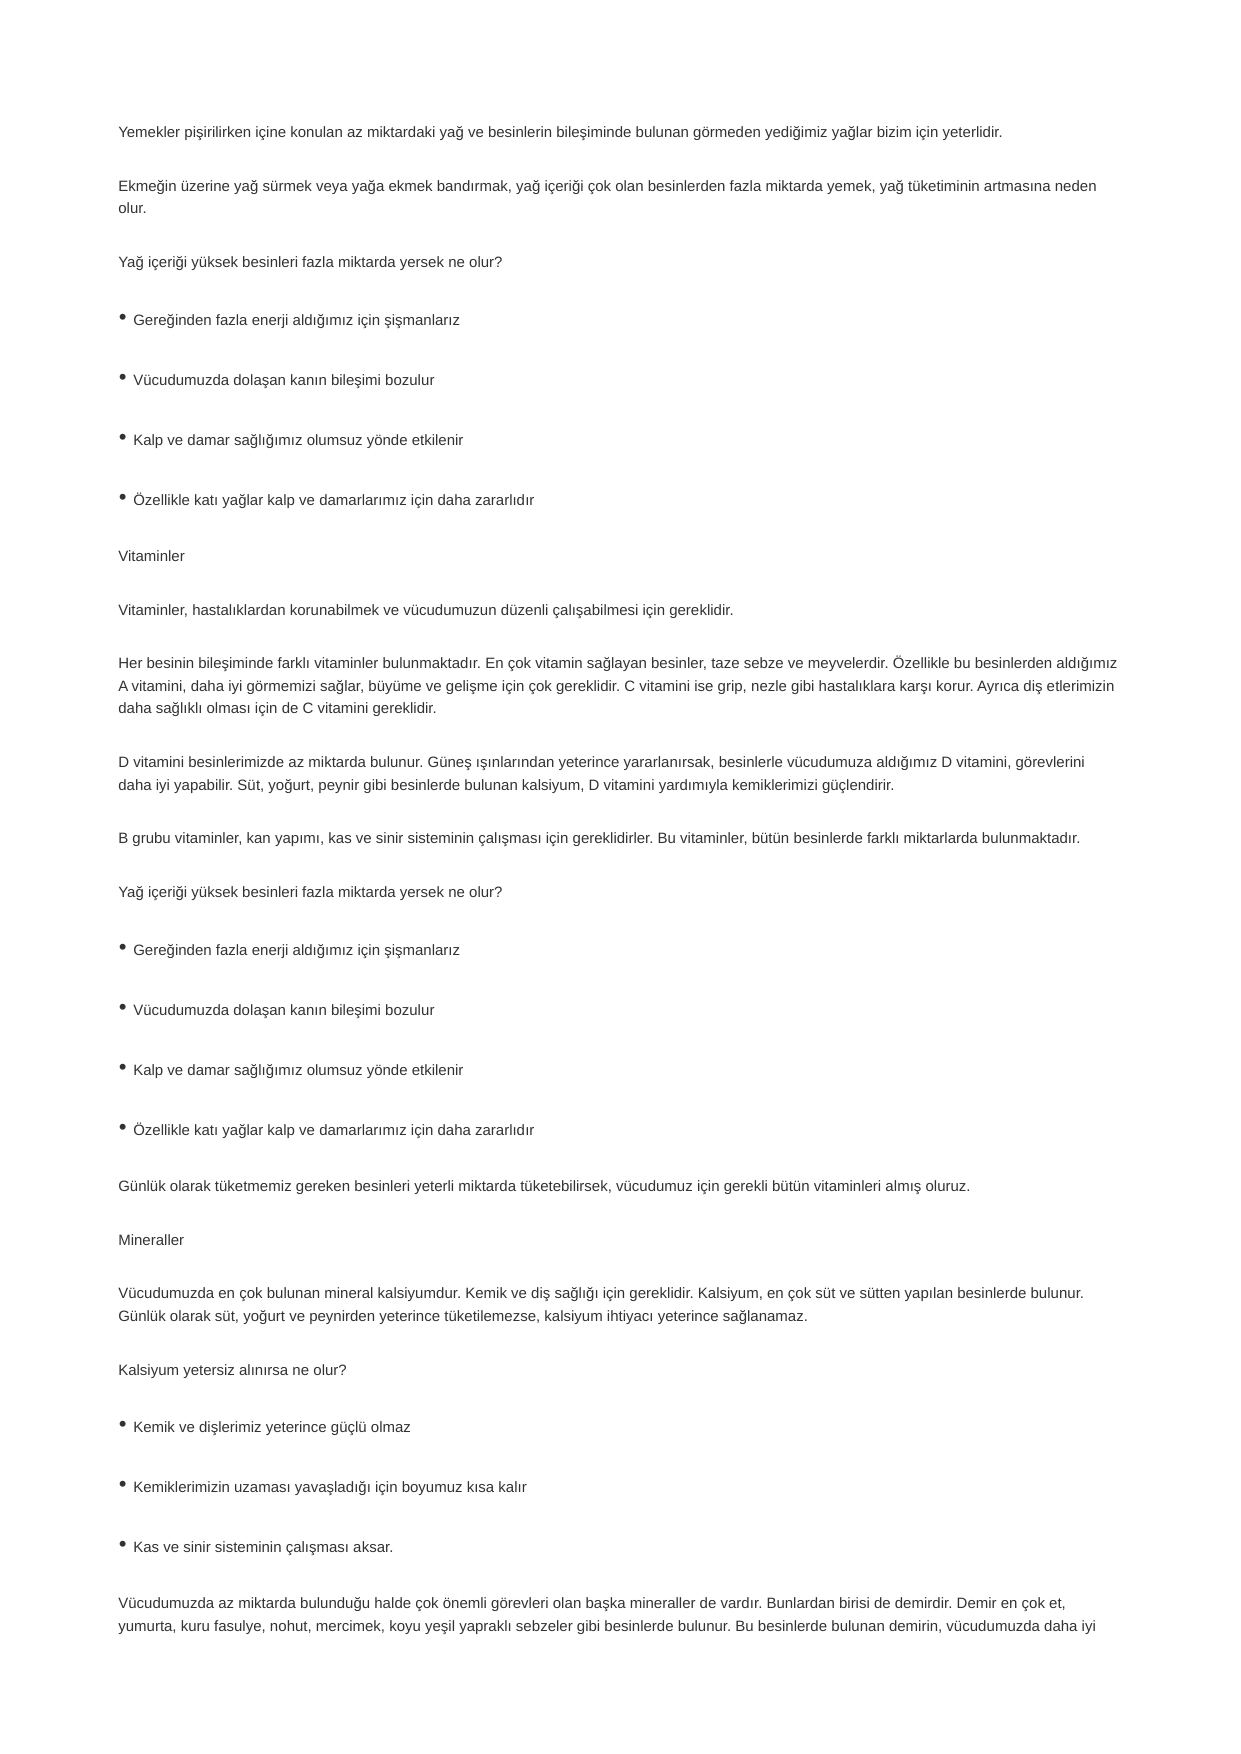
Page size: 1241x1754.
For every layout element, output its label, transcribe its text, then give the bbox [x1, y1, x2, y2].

text Yağ içeriği yüksek besinleri fazla miktarda yersek ne olur? [118, 248, 1122, 271]
text Her besinin bileşiminde farklı vitaminler bulunmaktadır. En çok vitamin sağlayan besinler, taze sebze ve meyvelerdir. Özellikle bu besinlerden aldığımız A vitamini, daha iyi görmemizi sağlar, büyüme ve gelişme için çok gereklidir. C vitamini ise grip, nezle gibi hastalıklara karşı korur. Ayrıca diş etlerimizin daha sağlıklı olması için de C vitamini gereklidir. [118, 649, 1122, 717]
text Yemekler pişirilirken içine konulan az miktardaki yağ ve besinlerin bileşiminde bulunan görmeden yediğimiz yağlar bizim için yeterlidir. [118, 118, 1122, 141]
text Vücudumuzda az miktarda bulunduğu halde çok önemli görevleri olan başka mineraller de vardır. Bunlardan birisi de demirdir. Demir en çok et, yumurta, kuru fasulye, nohut, mercimek, koyu yeşil yapraklı sebzeler gibi besinlerde bulunur. Bu besinlerde bulunan demirin, vücudumuzda daha iyi [118, 1589, 1122, 1634]
text • Özellikle katı yağlar kalp ve damarlarımız için daha zararlıdır [118, 1112, 1122, 1141]
text Vücudumuzda en çok bulunan mineral kalsiyumdur. Kemik ve diş sağlığı için gereklidir. Kalsiyum, en çok süt ve sütten yapılan besinlerde bulunur. Günlük olarak süt, yoğurt ve peynirden yeterince tüketilemezse, kalsiyum ihtiyacı yeterince sağlanamaz. [118, 1279, 1122, 1324]
text Vitaminler [118, 542, 1122, 564]
text • Kalp ve damar sağlığımız olumsuz yönde etkilenir [118, 422, 1122, 451]
text • Gereğinden fazla enerji aldığımız için şişmanlarız [118, 932, 1122, 961]
text • Özellikle katı yağlar kalp ve damarlarımız için daha zararlıdır [118, 482, 1122, 511]
text • Vücudumuzda dolaşan kanın bileşimi bozulur [118, 362, 1122, 391]
text Kalsiyum yetersiz alınırsa ne olur? [118, 1356, 1122, 1378]
text • Vücudumuzda dolaşan kanın bileşimi bozulur [118, 992, 1122, 1021]
text Ekmeğin üzerine yağ sürmek veya yağa ekmek bandırmak, yağ içeriği çok olan besinlerden fazla miktarda yemek, yağ tüketiminin artmasına neden olur. [118, 172, 1122, 217]
text Günlük olarak tüketmemiz gereken besinleri yeterli miktarda tüketebilirsek, vücudumuz için gerekli bütün vitaminleri almış oluruz. [118, 1172, 1122, 1194]
text B grubu vitaminler, kan yapımı, kas ve sinir sisteminin çalışması için gereklidirler. Bu vitaminler, bütün besinlerde farklı miktarlarda bulunmaktadır. [118, 824, 1122, 847]
text Vitaminler, hastalıklardan korunabilmek ve vücudumuzun düzenli çalışabilmesi için gereklidir. [118, 596, 1122, 618]
text • Kemiklerimizin uzaması yavaşladığı için boyumuz kısa kalır [118, 1469, 1122, 1498]
text • Kas ve sinir sisteminin çalışması aksar. [118, 1529, 1122, 1558]
text • Kalp ve damar sağlığımız olumsuz yönde etkilenir [118, 1052, 1122, 1081]
text Mineraller [118, 1226, 1122, 1248]
text • Gereğinden fazla enerji aldığımız için şişmanlarız [118, 302, 1122, 331]
text D vitamini besinlerimizde az miktarda bulunur. Güneş ışınlarından yeterince yararlanırsak, besinlerle vücudumuza aldığımız D vitamini, görevlerini daha iyi yapabilir. Süt, yoğurt, peynir gibi besinlerde bulunan kalsiyum, D vitamini yardımıyla kemiklerimizi güçlendirir. [118, 748, 1122, 793]
text • Kemik ve dişlerimiz yeterince güçlü olmaz [118, 1409, 1122, 1438]
text Yağ içeriği yüksek besinleri fazla miktarda yersek ne olur? [118, 878, 1122, 901]
